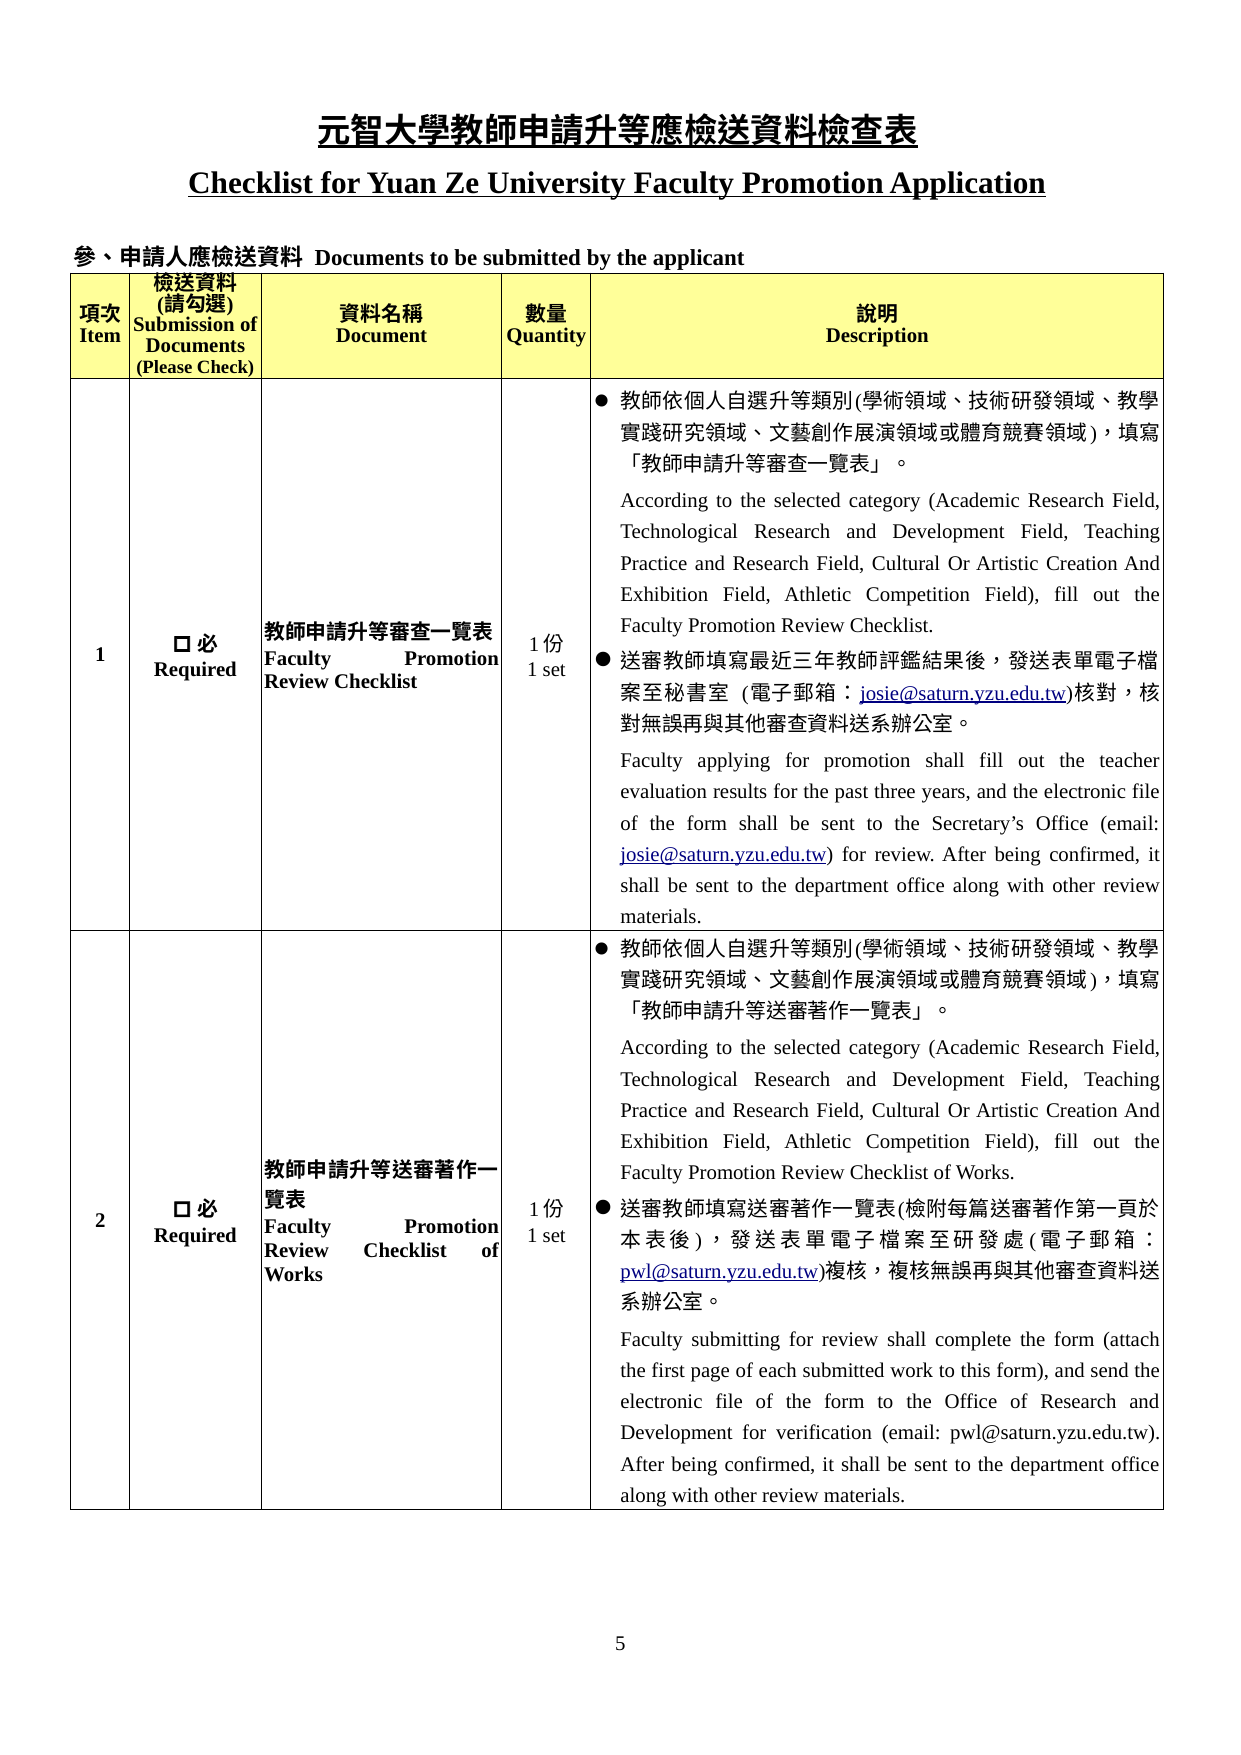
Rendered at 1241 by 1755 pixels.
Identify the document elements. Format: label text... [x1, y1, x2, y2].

table_cell 教師申請升等審查一覽表 Faculty Promotion Review Checklist [262, 379, 501, 930]
table_cell 資料名稱 Document [262, 274, 501, 378]
table_cell 教師依個人自選升等類別(學術領域、技術研發領域、教學實踐研究領域、文藝創作展演領域或體育競賽領域)，填寫「教師申請升等審查一覽表」。 According to the selected category (Academic Research Field, Technological Research and Development Field, Teaching Practice and Research Field, Cultural Or Artistic Creation And Exhibition Field, Athletic Competition Field), fill out the Faculty Promotion Review Checklist. 送審教師填寫最近三年教師評鑑結果後，發送表單電子檔案至秘書室 (電子郵箱：josie@saturn.yzu.edu.tw)核對，核對無誤再與其他審查資料送系辦公室。 Faculty applying for promotion shall fill out the teacher evaluation results for the past three years, and the electronic file of the form shall be sent to the Secretary’s Office (email: josie@saturn.yzu.edu.tw) for review. After being confirmed, it shall be sent to the department office along with other review materials. [591, 379, 1163, 930]
table_cell 說明 Description [591, 274, 1163, 378]
table_cell 檢送資料 (請勾選) Submission of Documents (Please Check) [130, 274, 261, 378]
table_cell 1份 1 set [502, 379, 590, 930]
table_cell 1 [71, 379, 129, 930]
table_cell 數量 Quantity [502, 274, 590, 378]
table_cell 1份 1 set [502, 931, 590, 1508]
table_cell 2 [71, 931, 129, 1508]
table_cell  必 Required [130, 931, 261, 1508]
table_cell 項次 Item [71, 274, 129, 378]
table_cell 教師申請升等送審著作一覽表 Faculty Promotion Review Checklist of Works [262, 931, 501, 1508]
table_cell 教師依個人自選升等類別(學術領域、技術研發領域、教學實踐研究領域、文藝創作展演領域或體育競賽領域)，填寫「教師申請升等送審著作一覽表」。 According to the selected category (Academic Research Field, Technological Research and Development Field, Teaching Practice and Research Field, Cultural Or Artistic Creation And Exhibition Field, Athletic Competition Field), fill out the Faculty Promotion Review Checklist of Works. 送審教師填寫送審著作一覽表(檢附每篇送審著作第一頁於本表後)，發送表單電子檔案至研發處(電子郵箱：pwl@saturn.yzu.edu.tw)複核，複核無誤再與其他審查資料送系辦公室。 Faculty submitting for review shall complete the form (attach the first page of each submitted work to this form), and send the electronic file of the form to the Office of Research and Development for verification (email: pwl@saturn.yzu.edu.tw). After being confirmed, it shall be sent to the department office along with other review materials. [591, 931, 1163, 1508]
table_cell  必 Required [130, 379, 261, 930]
table_header 元智大學教師申請升等應檢送資料檢查表 Checklist for Yuan Ze University Faculty Promotion Application 參、申請人應檢送資料 Documents to be submitted by the applicant [71, 104, 1163, 272]
